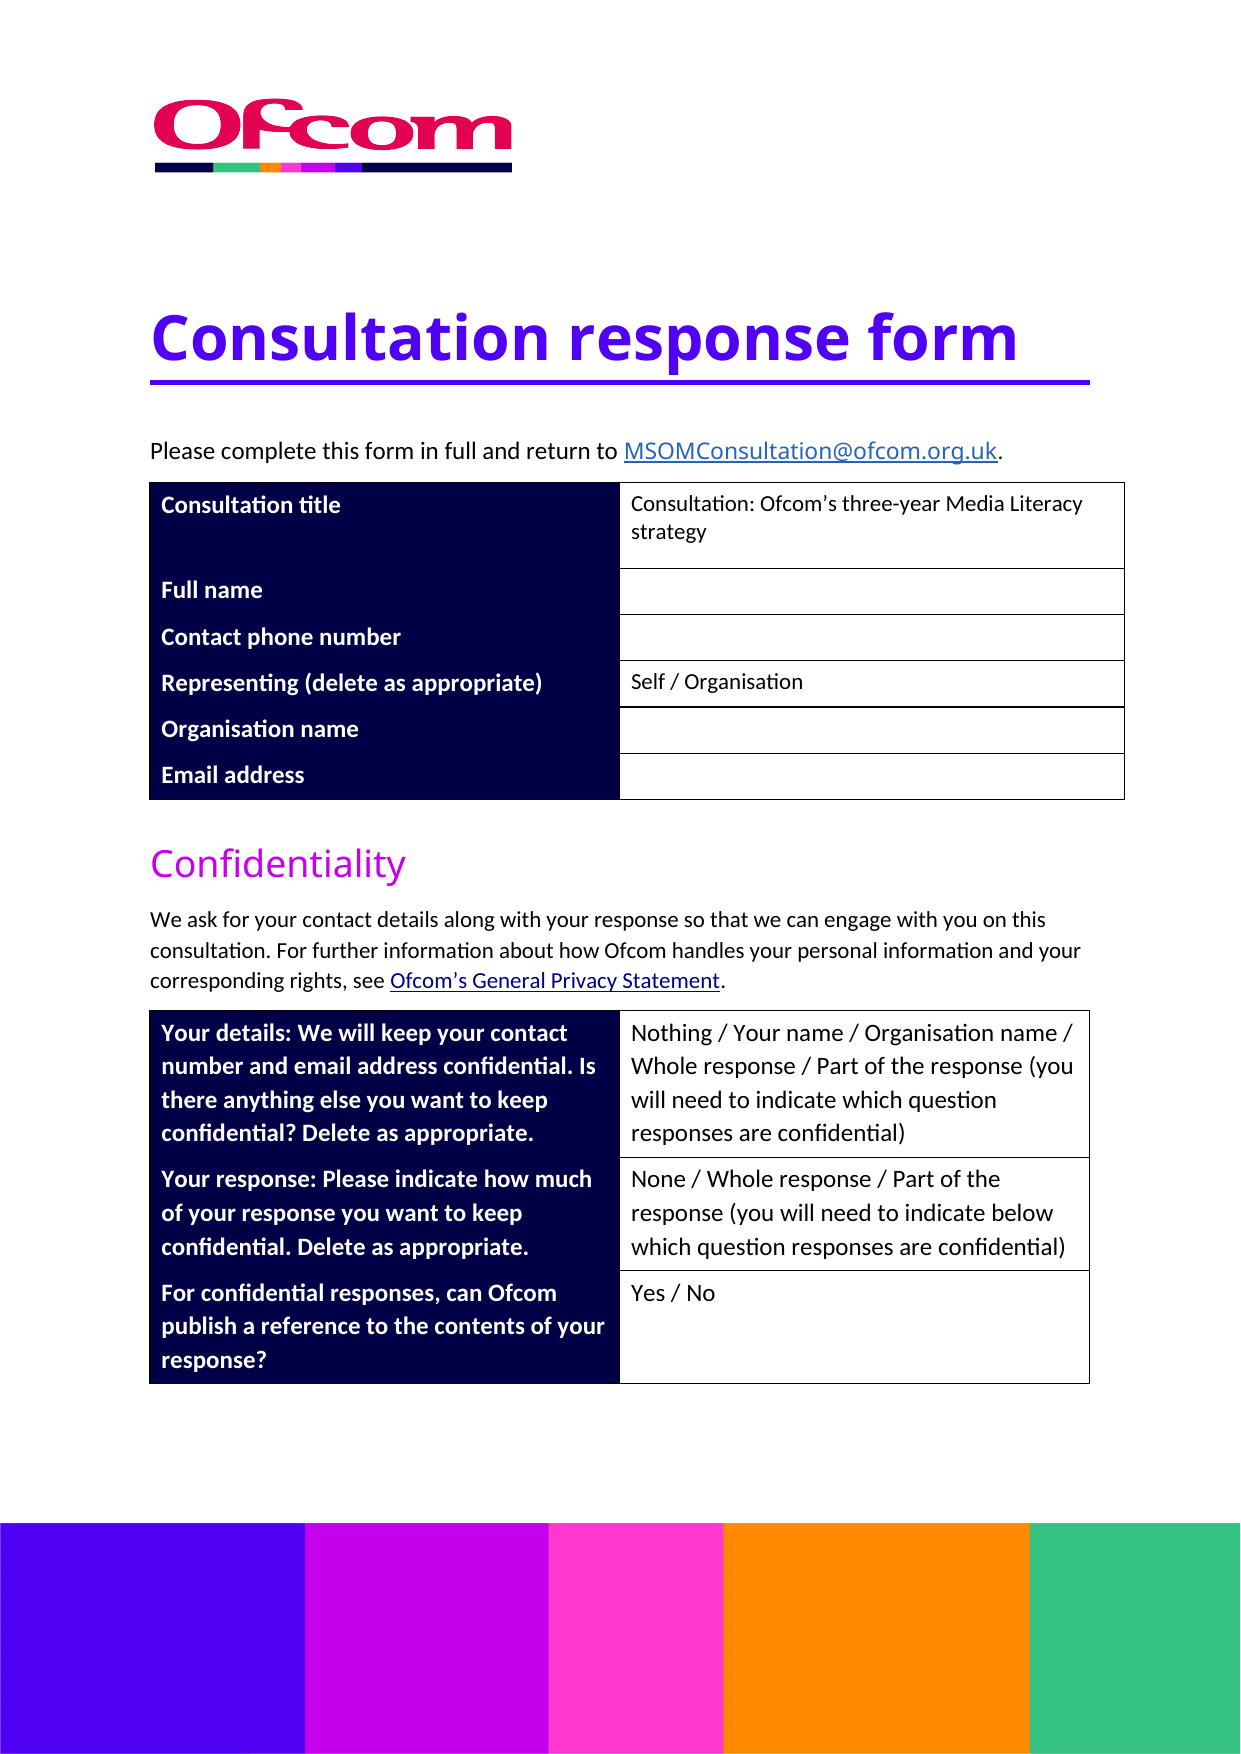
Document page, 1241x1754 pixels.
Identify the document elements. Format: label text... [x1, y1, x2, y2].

table_cell Yes / No [620, 1271, 1089, 1383]
table_cell Email address [151, 753, 619, 799]
table_cell None / Whole response / Part of the response (you will need to indicate below which question responses are confidential) [620, 1158, 1089, 1270]
table_header Nothing / Your name / Organisation name / Whole response / Part of the response (you will need to indicate which question responses are confidential) [620, 1011, 1089, 1157]
table_header Your details: We will keep your contact number and email address confidential. Is there anything else you want to keep confidential? Delete as appropriate. [151, 1011, 619, 1157]
table_cell Full name [151, 568, 619, 614]
table_cell Representing (delete as appropriate) [151, 660, 619, 706]
table_cell [620, 615, 1124, 660]
table_cell [620, 708, 1124, 753]
table_cell [620, 754, 1124, 799]
table_cell Your response: Please indicate how much of your response you want to keep confidential. Delete as appropriate. [151, 1157, 619, 1270]
text Please complete this form in full and return to MSOMConsultation@ofcom.org.uk. [150, 435, 1090, 466]
subtitle Confidentiality [150, 837, 1090, 888]
title Consultation response form [150, 293, 1090, 380]
table_cell Self / Organisation [620, 661, 1124, 706]
table_cell Organisation name [151, 706, 619, 753]
table_cell For confidential responses, can Ofcom publish a reference to the contents of your response? [151, 1270, 619, 1383]
table_cell Contact phone number [151, 614, 619, 660]
table_header Consultation: Ofcom’s three-year Media Literacy strategy [620, 483, 1124, 568]
table_header Consultation title [151, 483, 619, 568]
table_cell [620, 569, 1124, 614]
text We ask for your contact details along with your response so that we can engage with you on this consultation. For further information about how Ofcom handles your personal information and your corresponding rights, see Ofcom’s General Privacy Statement. [150, 905, 1090, 994]
